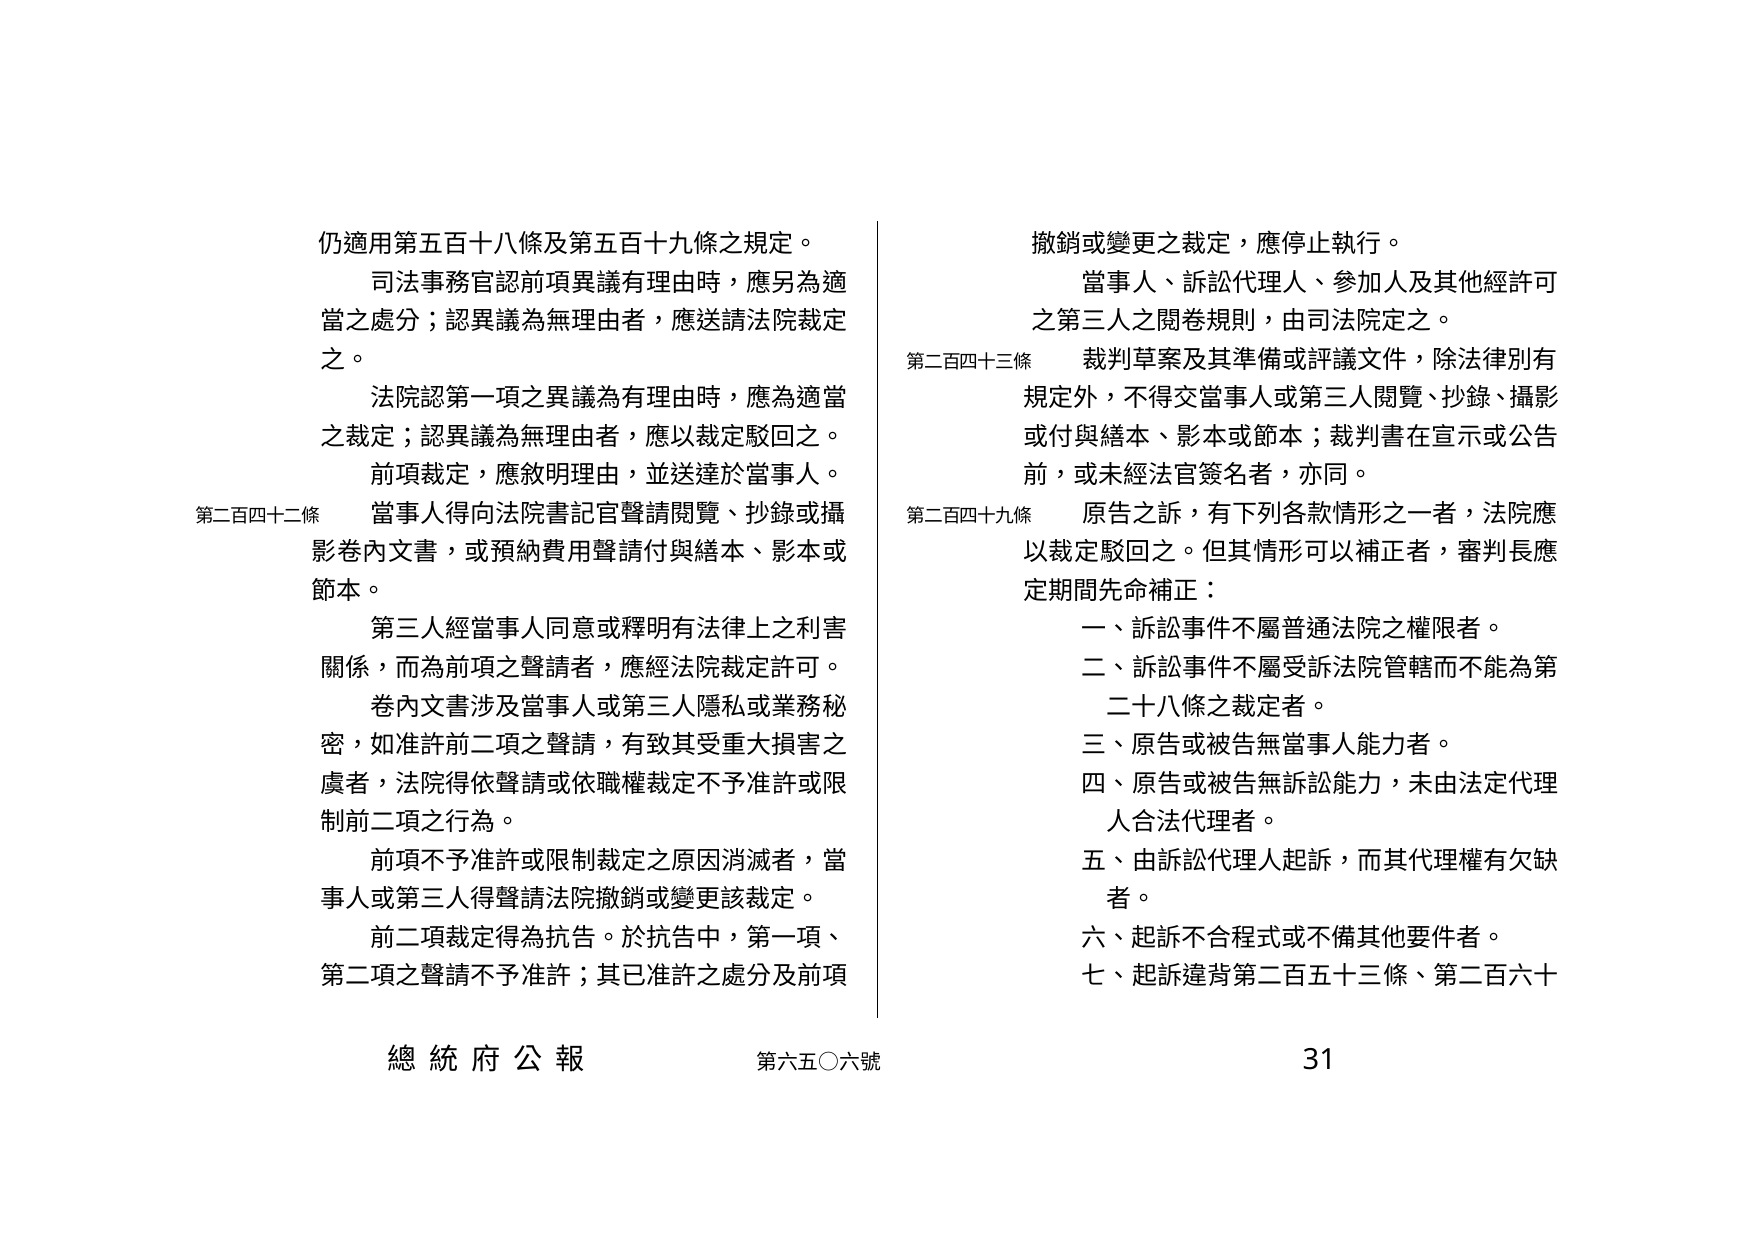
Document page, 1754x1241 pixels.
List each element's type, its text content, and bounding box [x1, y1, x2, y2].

text 前項裁定，應敘明理由，並送達於當事人。 [320, 453, 847, 491]
text 七、起訴違背第二百五十三條、第二百六十 [1082, 954, 1559, 992]
text 六、起訴不合程式或不備其他要件者。 [1082, 915, 1559, 954]
text 司法事務官認前項異議有理由時，應另為適當之處分；認異議為無理由者，應送請法院裁定之。 [320, 260, 847, 376]
text 仍適用第五百十八條及第五百十九條之規定。 [195, 222, 847, 260]
text 卷內文書涉及當事人或第三人隱私或業務秘密，如准許前二項之聲請，有致其受重大損害之虞者，法院得依聲請或依職權裁定不予准許或限制前二項之行為。 [320, 684, 847, 838]
text 前項不予准許或限制裁定之原因消滅者，當事人或第三人得聲請法院撤銷或變更該裁定。 [320, 838, 847, 915]
text 一、訴訟事件不屬普通法院之權限者。 [1082, 607, 1559, 646]
text 第三人經當事人同意或釋明有法律上之利害關係，而為前項之聲請者，應經法院裁定許可。 [320, 607, 847, 684]
text 五、由訴訟代理人起訴，而其代理權有欠缺者。 [1082, 838, 1559, 915]
text 二、訴訟事件不屬受訴法院管轄而不能為第二十八條之裁定者。 [1082, 646, 1559, 723]
text 當事人、訴訟代理人、參加人及其他經許可之第三人之閱卷規則，由司法院定之。 [1032, 260, 1559, 337]
text 第二百四十三條 裁判草案及其準備或評議文件，除法律別有規定外，不得交當事人或第三人閱覽、抄錄、攝影或付與繕本、影本或節本；裁判書在宣示或公告前，或未經法官簽名者，亦同。 [907, 337, 1559, 491]
text 撤銷或變更之裁定，應停止執行。 [1032, 222, 1559, 260]
text 四、原告或被告無訴訟能力，未由法定代理人合法代理者。 [1082, 761, 1559, 838]
text 三、原告或被告無當事人能力者。 [1082, 723, 1559, 761]
text 前二項裁定得為抗告。於抗告中，第一項、第二項之聲請不予准許；其已准許之處分及前項 [320, 915, 847, 992]
text 第二百四十二條 當事人得向法院書記官聲請閱覽、抄錄或攝影卷內文書，或預納費用聲請付與繕本、影本或節本。 [195, 491, 847, 607]
text 第二百四十九條 原告之訴，有下列各款情形之一者，法院應以裁定駁回之。但其情形可以補正者，審判長應定期間先命補正： [907, 491, 1559, 607]
text 法院認第一項之異議為有理由時，應為適當之裁定；認異議為無理由者，應以裁定駁回之。 [320, 376, 847, 453]
